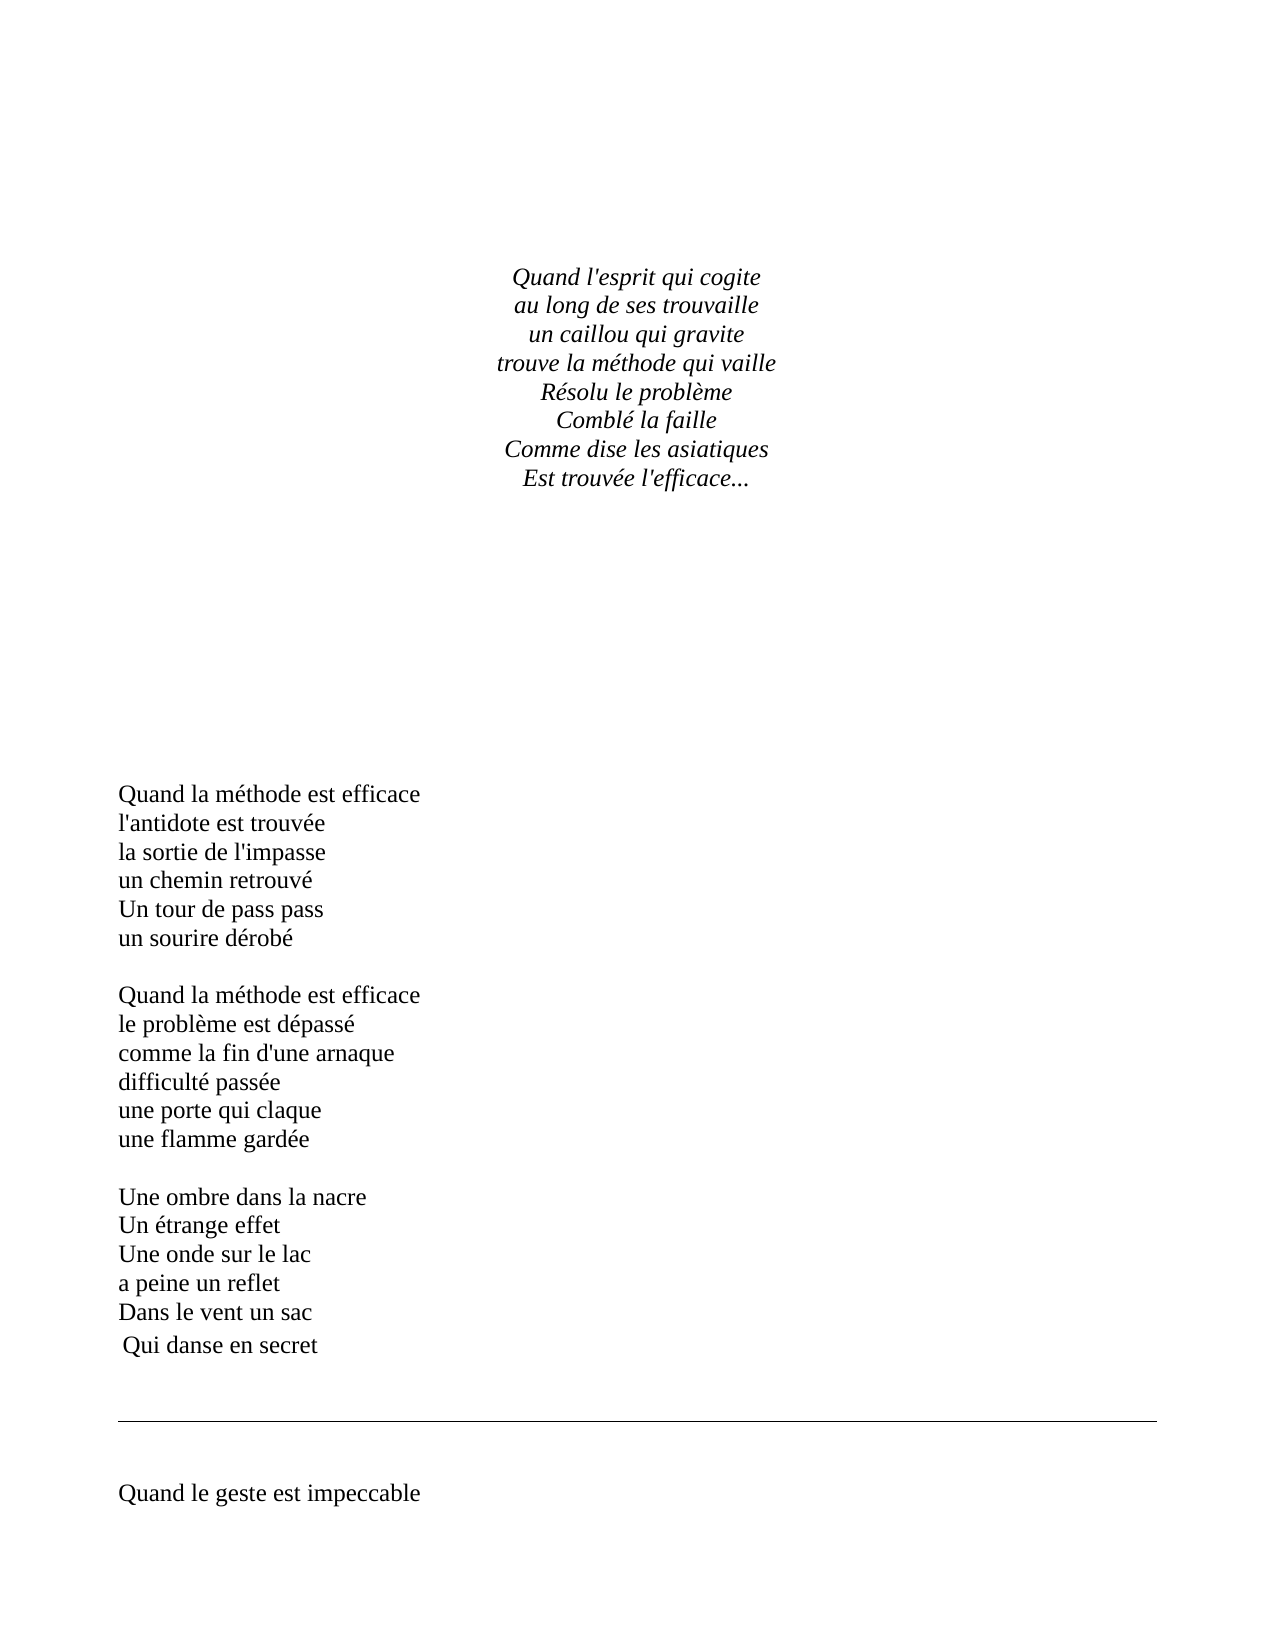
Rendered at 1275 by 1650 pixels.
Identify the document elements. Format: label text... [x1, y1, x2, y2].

text Résolu le problème [118, 377, 1157, 406]
text Quand la méthode est efficace [118, 981, 1157, 1009]
text Est trouvée l'efficace... [118, 463, 1157, 492]
text Une onde sur le lac [118, 1239, 1157, 1268]
text a peine un reflet [118, 1268, 1157, 1297]
text Quand la méthode est efficace [118, 779, 1157, 808]
text trouve la méthode qui vaille [118, 348, 1157, 377]
text Comblé la faille [118, 406, 1157, 434]
text une flamme gardée [118, 1124, 1157, 1153]
text Quand l'esprit qui cogite [118, 262, 1157, 291]
text la sortie de l'impasse [118, 837, 1157, 866]
text le problème est dépassé [118, 1009, 1157, 1038]
text comme la fin d'une arnaque [118, 1038, 1157, 1067]
text Une ombre dans la nacre [118, 1182, 1157, 1211]
text un caillou qui gravite [118, 319, 1157, 348]
text l'antidote est trouvée [118, 808, 1157, 837]
text Un étrange effet [118, 1211, 1157, 1239]
text une porte qui claque [118, 1096, 1157, 1124]
text Quand le geste est impeccable [118, 1478, 1157, 1507]
text Un tour de pass pass [118, 894, 1157, 923]
text au long de ses trouvaille [118, 291, 1157, 319]
text Qui danse en secret [118, 1326, 1157, 1421]
text un sourire dérobé [118, 923, 1157, 952]
text Dans le vent un sac [118, 1297, 1157, 1326]
text Comme dise les asiatiques [118, 434, 1157, 463]
text un chemin retrouvé [118, 866, 1157, 894]
text difficulté passée [118, 1067, 1157, 1096]
